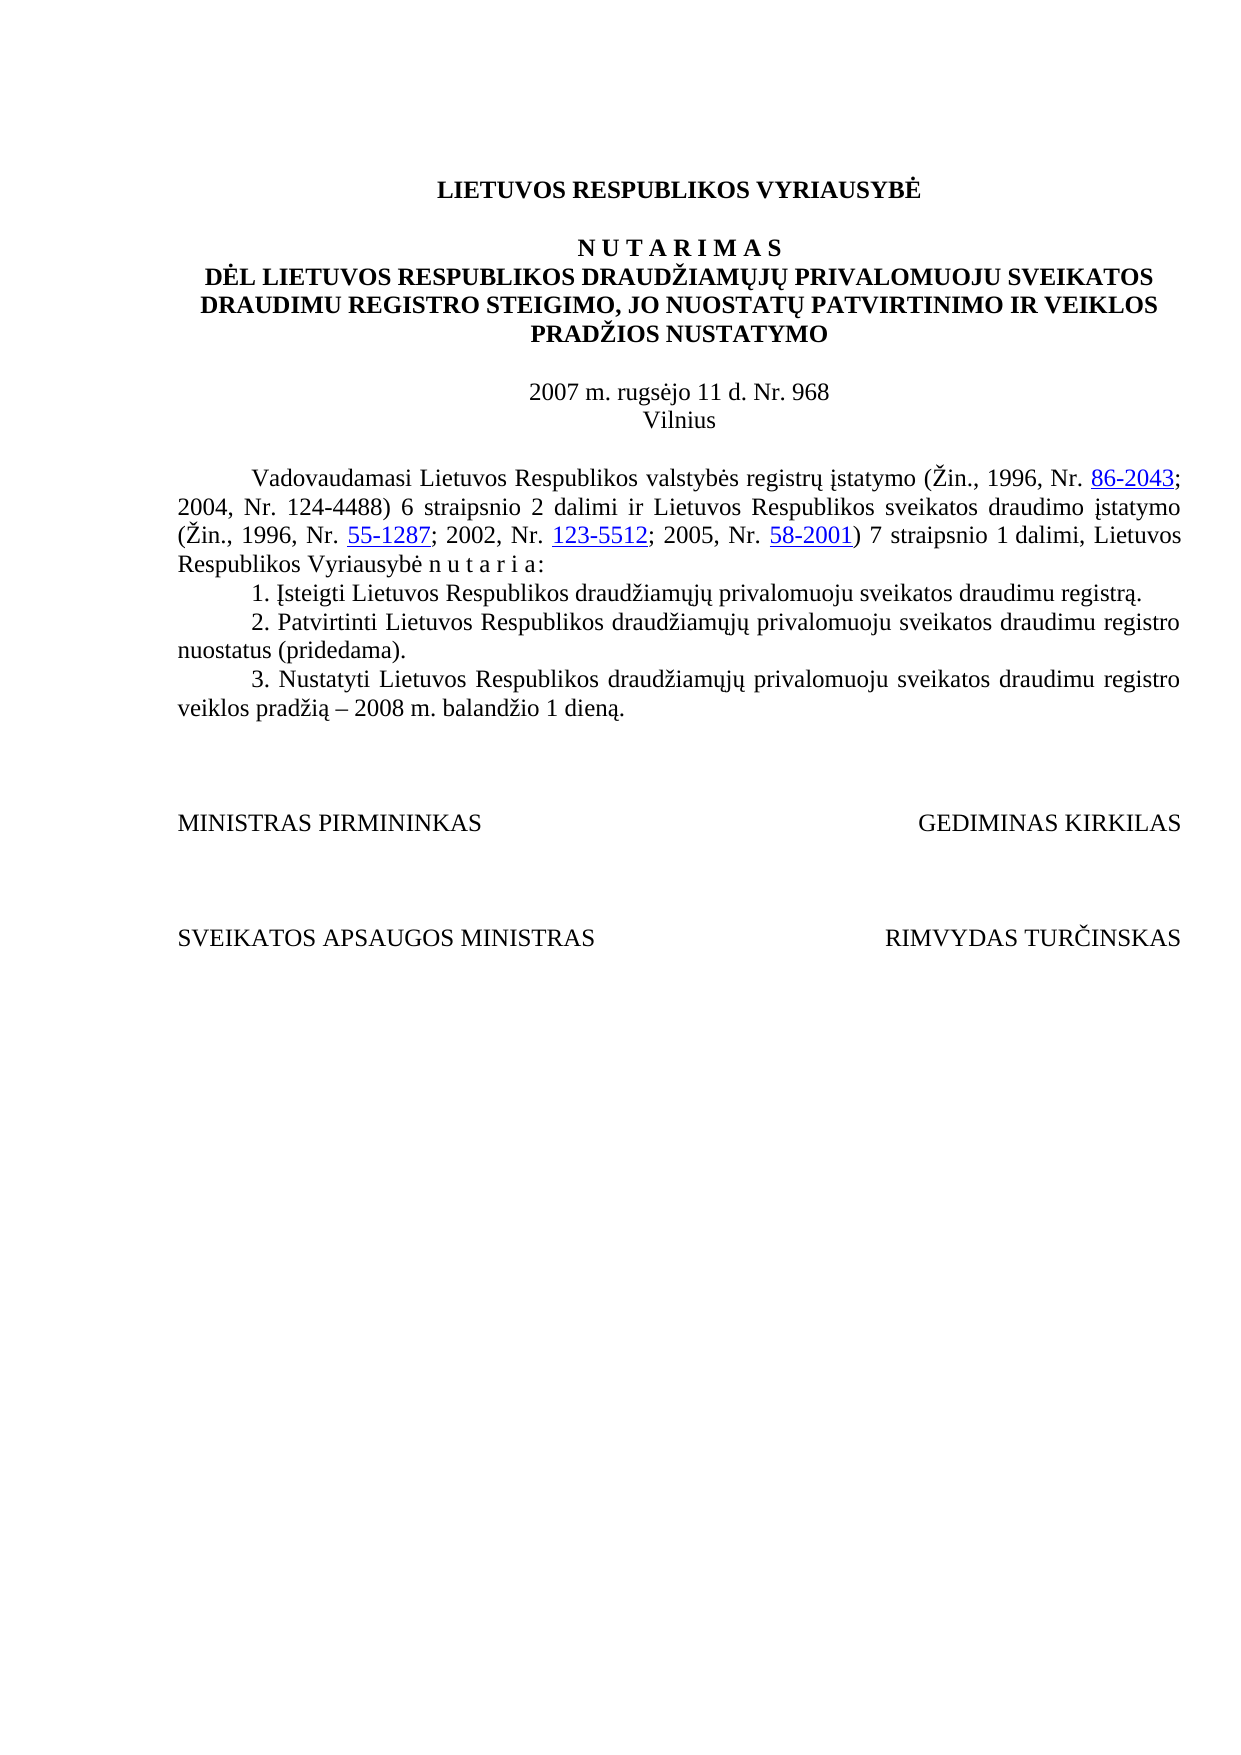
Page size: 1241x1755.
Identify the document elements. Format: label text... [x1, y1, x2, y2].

text Sveikatos apsaugos ministras Rimvydas Turčinskas [177, 923, 1181, 952]
text 3. Nustatyti Lietuvos Respublikos draudžiamųjų privalomuoju sveikatos draudimu registro veiklos pradžią – 2008 m. balandžio 1 dieną. [177, 664, 1181, 722]
text Ministras Pirmininkas Gediminas Kirkilas [177, 808, 1181, 837]
text 2. Patvirtinti Lietuvos Respublikos draudžiamųjų privalomuoju sveikatos draudimu registro nuostatus (pridedama). [177, 607, 1181, 664]
text Vilnius [177, 406, 1181, 434]
text N U T A R I M A S [177, 233, 1181, 262]
text DĖL LIETUVOS RESPUBLIKOS DRAUDŽIAMŲJŲ PRIVALOMUOJU SVEIKATOS DRAUDIMU REGISTRO STEIGIMO, JO NUOSTATŲ PATVIRTINIMO IR VEIKLOS PRADŽIOS NUSTATYMO [177, 262, 1181, 348]
text LIETUVOS RESPUBLIKOS VYRIAUSYBĖ [177, 176, 1181, 204]
text Vadovaudamasi Lietuvos Respublikos valstybės registrų įstatymo (Žin., 1996, Nr. 86-2043; 2004, Nr. 124-4488) 6 straipsnio 2 dalimi ir Lietuvos Respublikos sveikatos draudimo įstatymo (Žin., 1996, Nr. 55-1287; 2002, Nr. 123-5512; 2005, Nr. 58-2001) 7 straipsnio 1 dalimi, Lietuvos Respublikos Vyriausybė nutaria: [177, 463, 1181, 578]
text 2007 m. rugsėjo 11 d. Nr. 968 [177, 377, 1181, 406]
text 1. Įsteigti Lietuvos Respublikos draudžiamųjų privalomuoju sveikatos draudimu registrą. [177, 578, 1181, 607]
